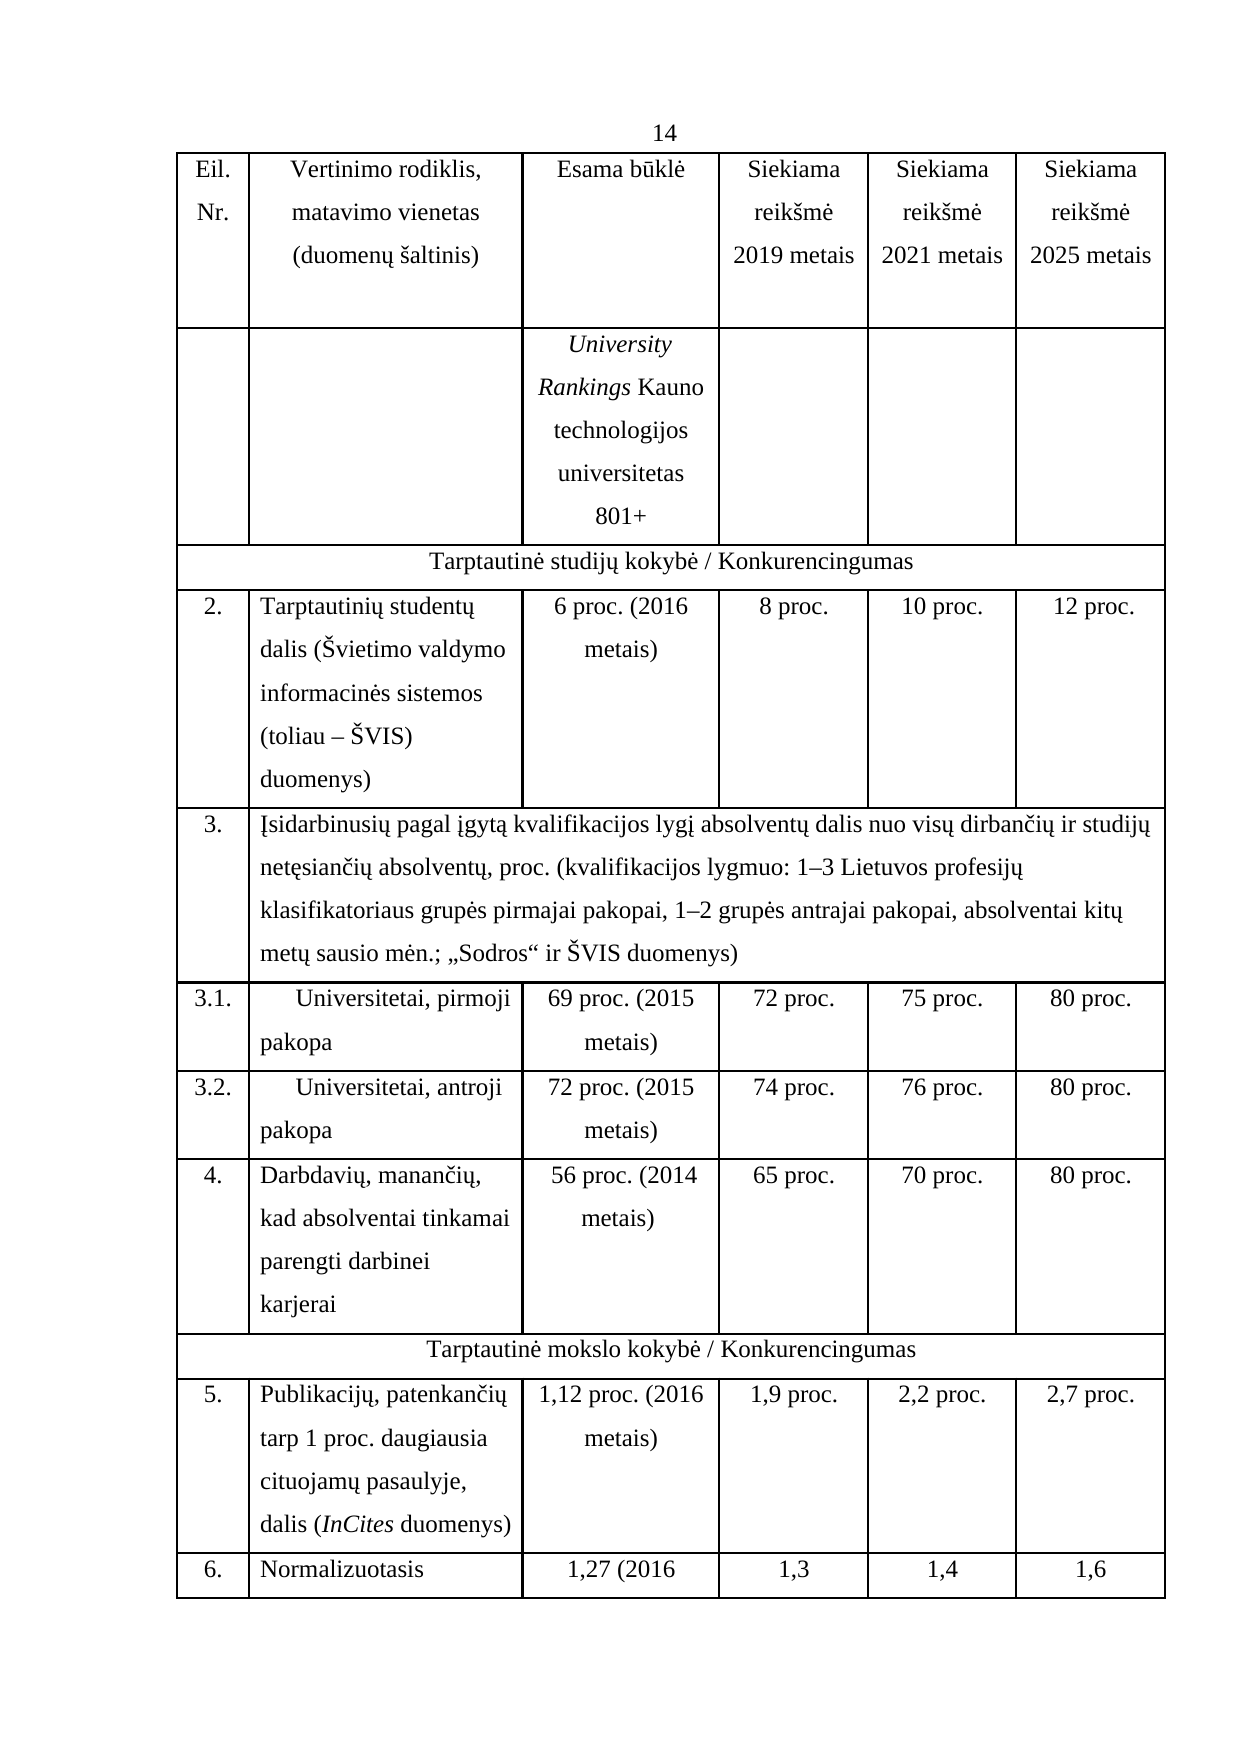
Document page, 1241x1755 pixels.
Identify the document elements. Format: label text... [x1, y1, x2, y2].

table_cell 1,27 (2016 [524, 1554, 718, 1597]
table_header Vertinimo rodiklis, matavimo vienetas (duomenų šaltinis) [250, 154, 521, 327]
table_cell Universitetai, antroji pakopa [250, 1072, 521, 1158]
table_cell 80 proc. [1017, 1160, 1164, 1332]
table_header Eil. Nr. [178, 154, 248, 327]
table_cell Įsidarbinusių pagal įgytą kvalifikacijos lygį absolventų dalis nuo visų dirbančių ir studijų netęsiančių absolventų, proc. (kvalifikacijos lygmuo: 1–3 Lietuvos profesijų klasifikatoriaus grupės pirmajai pakopai, 1–2 grupės antrajai pakopai, absolventai kitų metų sausio mėn.; „Sodros“ ir ŠVIS duomenys) [250, 809, 1164, 981]
table_cell 8 proc. [720, 591, 867, 807]
table_cell Tarptautinių studentų dalis (Švietimo valdymo informacinės sistemos (toliau – ŠVIS) duomenys) [250, 591, 521, 807]
table_cell 70 proc. [869, 1160, 1015, 1332]
table_cell Publikacijų, patenkančių tarp 1 proc. daugiausia cituojamų pasaulyje, dalis (InCites duomenys) [250, 1380, 521, 1552]
table_cell 2. [178, 591, 248, 807]
table_header Siekiama reikšmė 2019 metais [720, 154, 867, 327]
table_cell Universitetai, pirmoji pakopa [250, 984, 521, 1070]
table_cell 6 proc. (2016 metais) [524, 591, 718, 807]
table_cell 3.2. [178, 1072, 248, 1158]
table_cell 76 proc. [869, 1072, 1015, 1158]
table_cell Tarptautinė studijų kokybė / Konkurencingumas [178, 546, 1164, 589]
table_cell Normalizuotasis [250, 1554, 521, 1597]
table_cell 56 proc. (2014 metais) [524, 1160, 718, 1332]
table_cell 1,12 proc. (2016 metais) [524, 1380, 718, 1552]
table_cell 69 proc. (2015 metais) [524, 984, 718, 1070]
table_cell 6. [178, 1554, 248, 1597]
table_cell 2,7 proc. [1017, 1380, 1164, 1552]
table_cell 12 proc. [1017, 591, 1164, 807]
table_cell 65 proc. [720, 1160, 867, 1332]
table_cell 3.1. [178, 984, 248, 1070]
table_cell Darbdavių, manančių, kad absolventai tinkamai parengti darbinei karjerai [250, 1160, 521, 1332]
table_cell 80 proc. [1017, 1072, 1164, 1158]
table_cell [720, 329, 867, 544]
table_cell 10 proc. [869, 591, 1015, 807]
table_cell 1,6 [1017, 1554, 1164, 1597]
table_cell 75 proc. [869, 984, 1015, 1070]
table_cell 1,9 proc. [720, 1380, 867, 1552]
table_cell 1,4 [869, 1554, 1015, 1597]
table_header Siekiama reikšmė 2021 metais [869, 154, 1015, 327]
table_cell 4. [178, 1160, 248, 1332]
table_cell 3. [178, 809, 248, 981]
table_cell Tarptautinė mokslo kokybė / Konkurencingumas [178, 1335, 1164, 1377]
table_cell [178, 329, 248, 544]
table_cell 5. [178, 1380, 248, 1552]
table_cell 74 proc. [720, 1072, 867, 1158]
table_header Esama būklė [524, 154, 718, 327]
table_cell [869, 329, 1015, 544]
table_cell [250, 329, 521, 544]
table_cell [1017, 329, 1164, 544]
table_cell 72 proc. [720, 984, 867, 1070]
table_header Siekiama reikšmė 2025 metais [1017, 154, 1164, 327]
table_cell University Rankings Kauno technologijos universitetas 801+ [524, 329, 718, 544]
table_cell 1,3 [720, 1554, 867, 1597]
table_cell 72 proc. (2015 metais) [524, 1072, 718, 1158]
table_cell 2,2 proc. [869, 1380, 1015, 1552]
table_cell 80 proc. [1017, 984, 1164, 1070]
